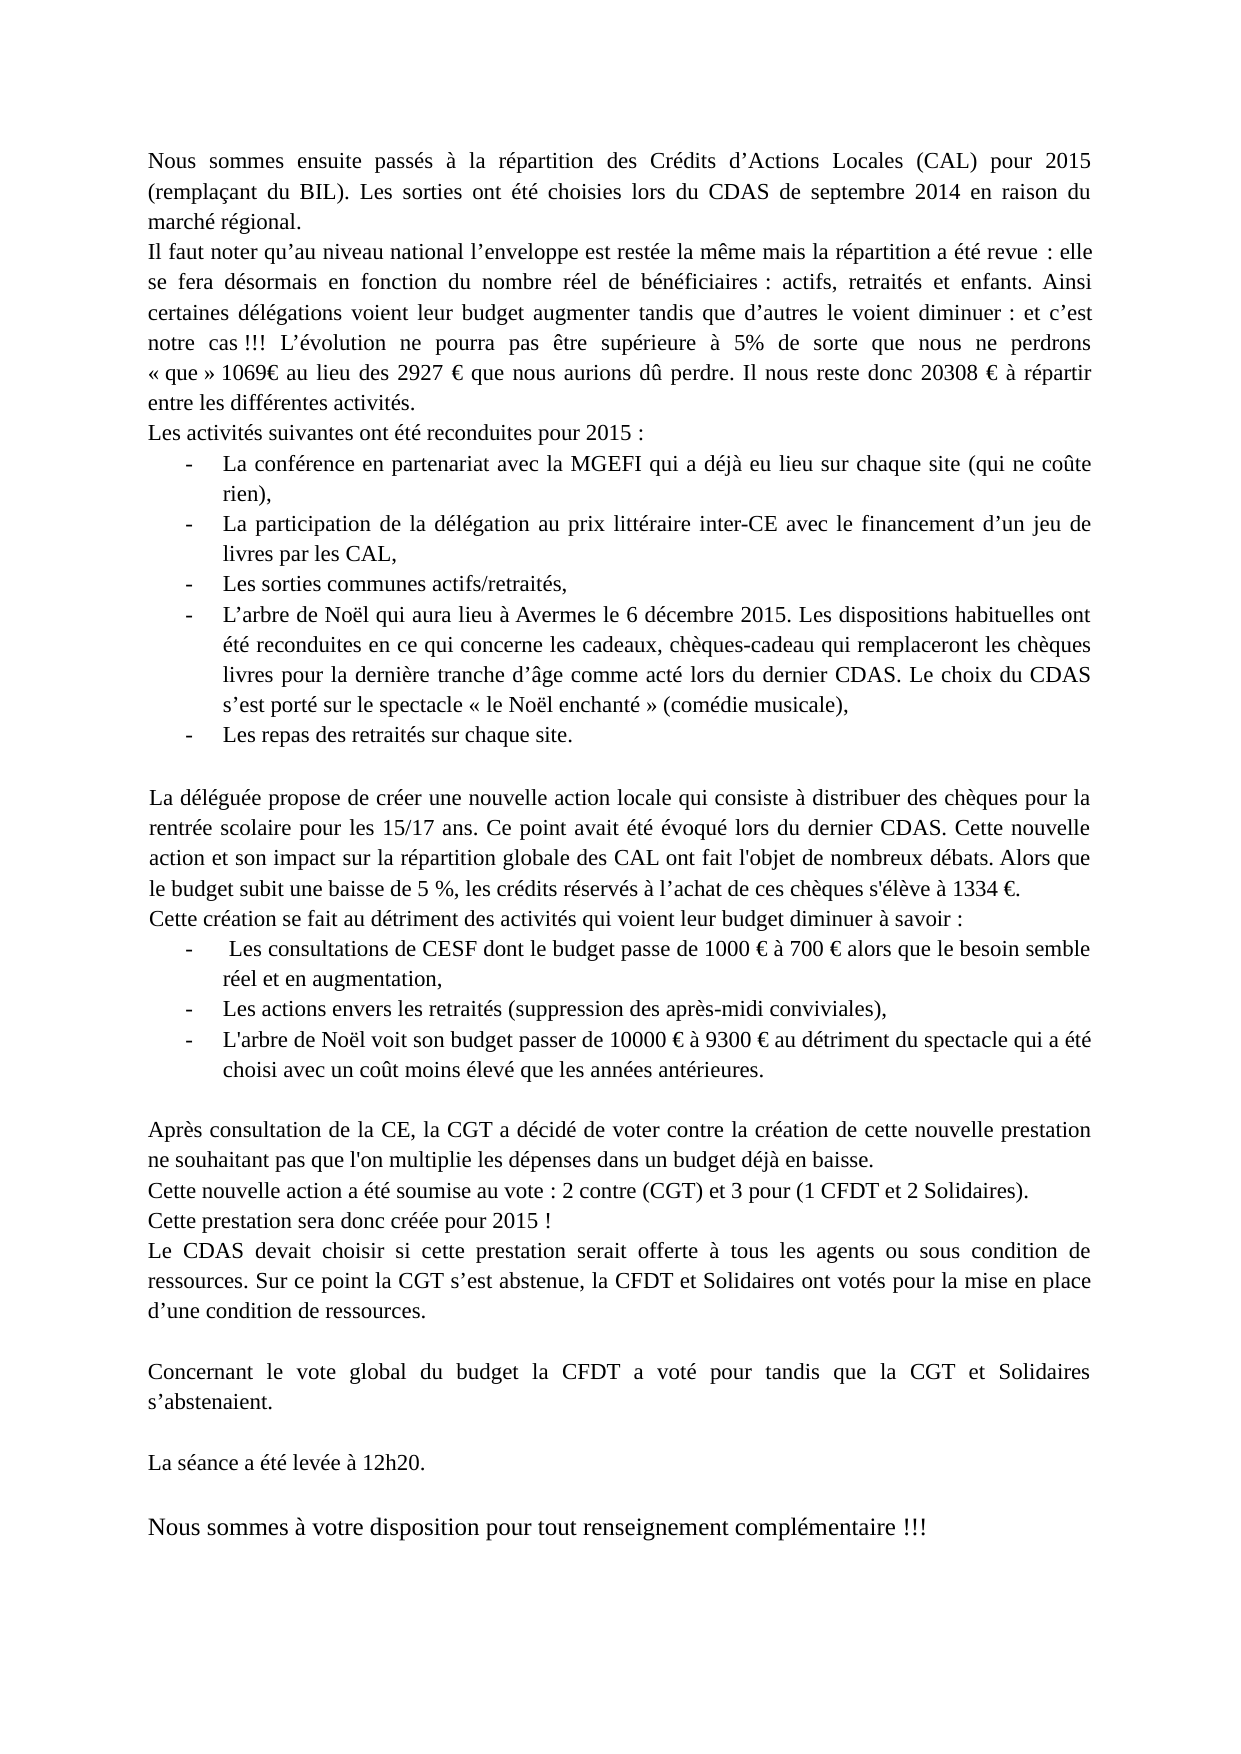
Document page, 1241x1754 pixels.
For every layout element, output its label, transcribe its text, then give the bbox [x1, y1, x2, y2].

text Nous sommes ensuite passés à la répartition des Crédits d’Actions Locales (CAL) pour 2015 (remplaçant du BIL). Les sorties ont été choisies lors du CDAS de septembre 2014 en raison du marché régional. [148, 148, 1093, 234]
list Les consultations de CESF dont le budget passe de 1000 € à 700 € alors que le besoin semble réel et en augmentation, [185, 935, 1093, 992]
list La déléguée propose de créer une nouvelle action locale qui consiste à distribuer des chèques pour la rentrée scolaire pour les 15/17 ans. Ce point avait été évoqué lors du dernier CDAS. Cette nouvelle action et son impact sur la répartition globale des CAL ont fait l'objet de nombreux débats. Alors que le budget subit une baisse de 5 %, les crédits réservés à l’achat de ces chèques s'élève à 1334 €. [149, 784, 1093, 901]
list Les repas des retraités sur chaque site. [185, 722, 1093, 748]
text Il faut noter qu’au niveau national l’enveloppe est restée la même mais la répartition a été revue : elle se fera désormais en fonction du nombre réel de bénéficiaires : actifs, retraités et enfants. Ainsi certaines délégations voient leur budget augmenter tandis que d’autres le voient diminuer : et c’est notre cas !!! L’évolution ne pourra pas être supérieure à 5% de sorte que nous ne perdrons « que » 1069€ au lieu des 2927 € que nous aurions dû perdre. Il nous reste donc 20308 € à répartir entre les différentes activités. [148, 238, 1093, 416]
text La séance a été levée à 12h20. [148, 1448, 1093, 1475]
list La conférence en partenariat avec la MGEFI qui a déjà eu lieu sur chaque site (qui ne coûte rien), [185, 450, 1093, 506]
list Les sorties communes actifs/retraités, [185, 571, 1093, 597]
text Après consultation de la CE, la CGT a décidé de voter contre la création de cette nouvelle prestation ne souhaitant pas que l'on multiplie les dépenses dans un budget déjà en baisse. [148, 1116, 1093, 1173]
text Le CDAS devait choisir si cette prestation serait offerte à tous les agents ou sous condition de ressources. Sur ce point la CGT s’est abstenue, la CFDT et Solidaires ont votés pour la mise en place d’une condition de ressources. [148, 1237, 1093, 1324]
text Concernant le vote global du budget la CFDT a voté pour tandis que la CGT et Solidaires s’abstenaient. [148, 1358, 1093, 1414]
list Cette création se fait au détriment des activités qui voient leur budget diminuer à savoir : [149, 905, 1093, 931]
list L'arbre de Noël voit son budget passer de 10000 € à 9300 € au détriment du spectacle qui a été choisi avec un coût moins élevé que les années antérieures. [185, 1026, 1093, 1082]
list Les actions envers les retraités (suppression des après-midi conviviales), [185, 995, 1093, 1022]
text Cette nouvelle action a été soumise au vote : 2 contre (CGT) et 3 pour (1 CFDT et 2 Solidaires). [148, 1177, 1093, 1203]
list L’arbre de Noël qui aura lieu à Avermes le 6 décembre 2015. Les dispositions habituelles ont été reconduites en ce qui concerne les cadeaux, chèques-cadeau qui remplaceront les chèques livres pour la dernière tranche d’âge comme acté lors du dernier CDAS. Le choix du CDAS s’est porté sur le spectacle « le Noël enchanté » (comédie musicale), [185, 601, 1093, 718]
text Les activités suivantes ont été reconduites pour 2015 : [148, 419, 1093, 446]
list La participation de la délégation au prix littéraire inter-CE avec le financement d’un jeu de livres par les CAL, [185, 510, 1093, 567]
text Cette prestation sera donc créée pour 2015 ! [148, 1207, 1093, 1233]
text Nous sommes à votre disposition pour tout renseignement complémentaire !!! [148, 1512, 1093, 1541]
